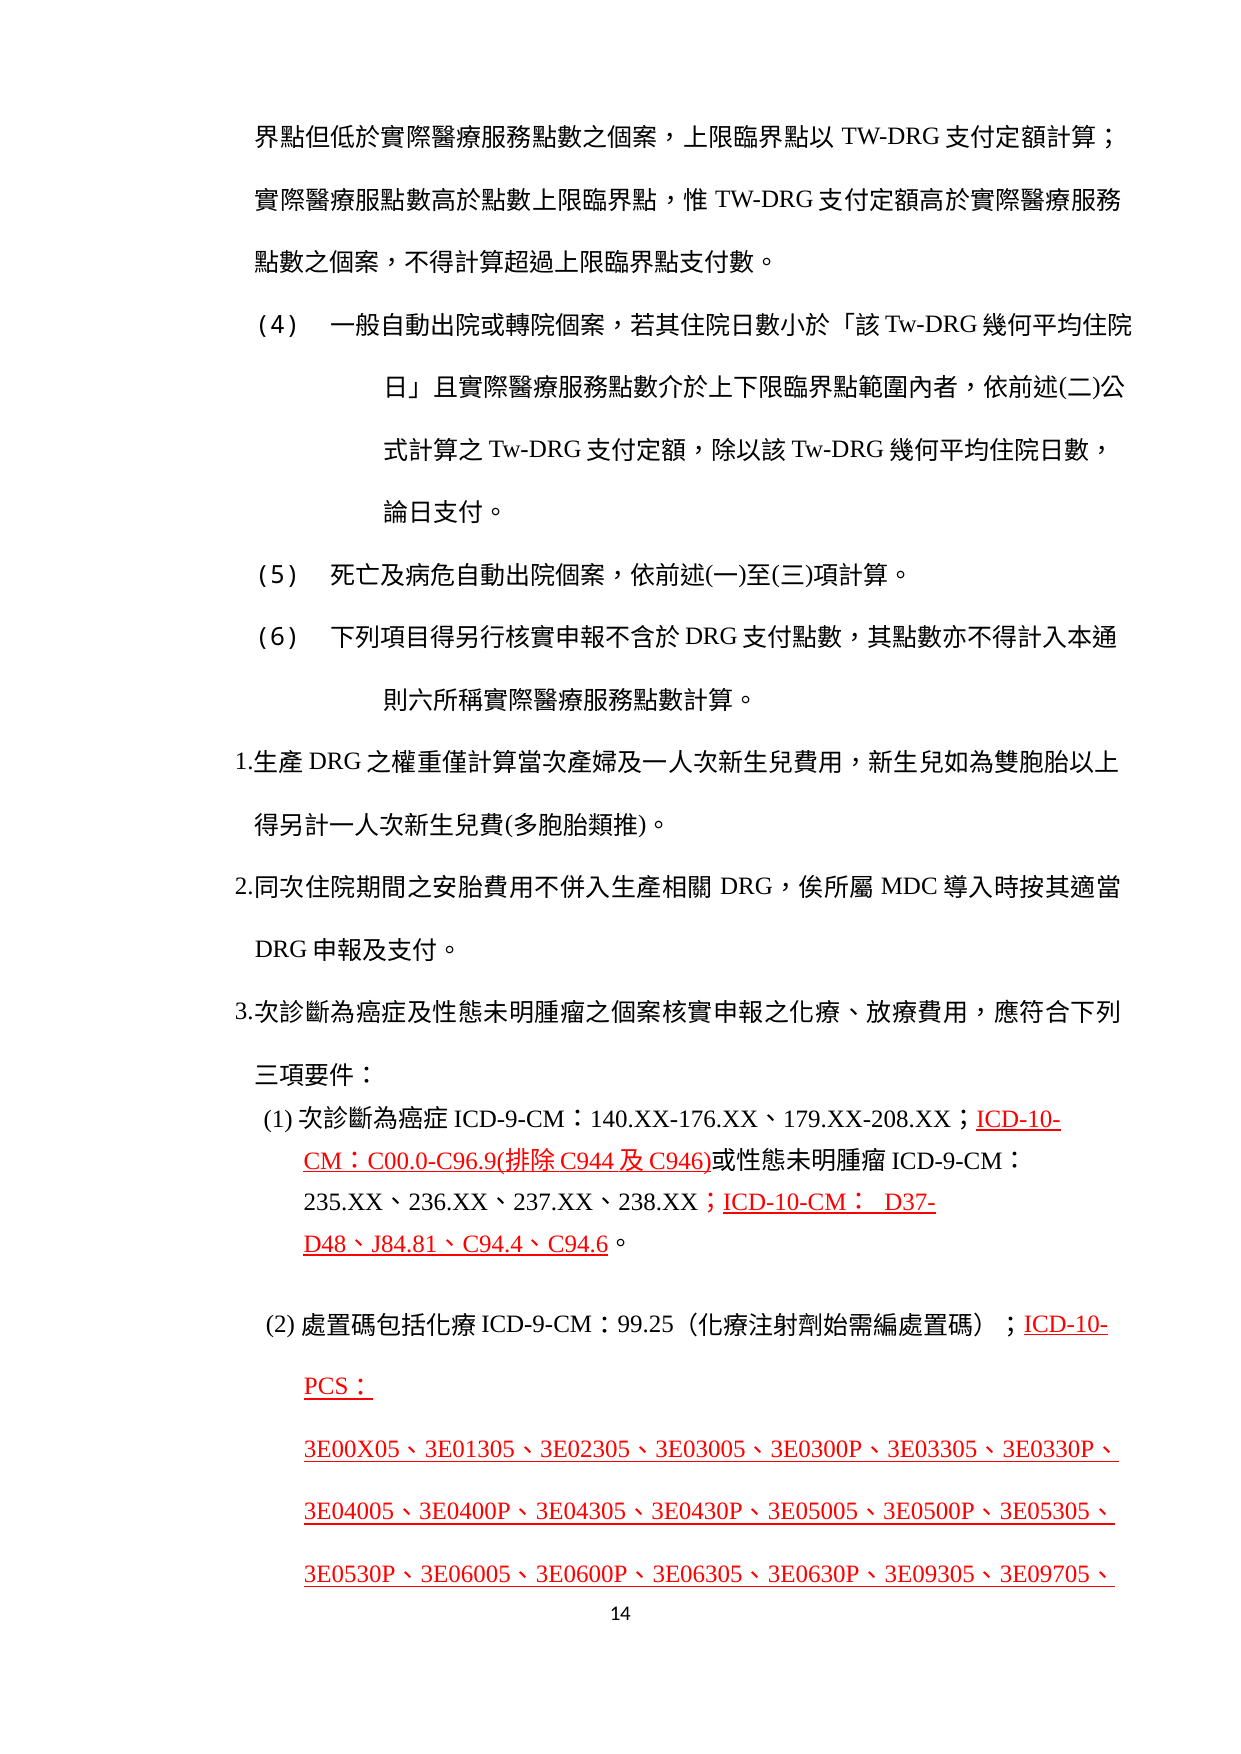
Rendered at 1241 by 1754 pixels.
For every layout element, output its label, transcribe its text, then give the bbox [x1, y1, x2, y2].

text 3.次診斷為癌症及性態未明腫瘤之個案核實申報之化療、放療費用，應符合下列三項要件： [234, 969, 1122, 1094]
list 死亡及病危自動出院個案，依前述(一)至(三)項計算。 [255, 532, 1134, 594]
text (1) 次診斷為癌症ICD-9-CM：140.XX-176.XX、179.XX-208.XX；ICD-10-CM：C00.0-C96.9(排除C944及C946)或性態未明腫瘤ICD-9-CM：235.XX、236.XX、237.XX、238.XX；ICD-10-CM： D37-D48、J84.81、C94.4、C94.6。 [263, 1094, 1122, 1261]
list 一般自動出院或轉院個案，若其住院日數小於「該Tw-DRG幾何平均住院日」且實際醫療服務點數介於上下限臨界點範圍內者，依前述(二)公式計算之Tw-DRG支付定額，除以該Tw-DRG幾何平均住院日數，論日支付。 [255, 282, 1134, 532]
text (2) 處置碼包括化療ICD-9-CM：99.25（化療注射劑始需編處置碼）；ICD-10-PCS：3E00X05、3E01305、3E02305、3E03005、3E0300P、3E03305、3E0330P、3E04005、3E0400P、3E04305、3E0430P、3E05005、3E0500P、3E05305、3E0530P、3E06005、3E0600P、3E06305、3E0630P、3E09305、3E09705、 [266, 1282, 1122, 1594]
list 下列項目得另行核實申報不含於DRG支付點數，其點數亦不得計入本通則六所稱實際醫療服務點數計算。 [255, 594, 1134, 719]
text 界點但低於實際醫療服務點數之個案，上限臨界點以TW-DRG支付定額計算；實際醫療服點數高於點數上限臨界點，惟TW-DRG支付定額高於實際醫療服務點數之個案，不得計算超過上限臨界點支付數。 [234, 94, 1122, 282]
text 1.生產DRG之權重僅計算當次產婦及一人次新生兒費用，新生兒如為雙胞胎以上得另計一人次新生兒費(多胞胎類推)。 [234, 719, 1122, 844]
text 2.同次住院期間之安胎費用不併入生產相關DRG，俟所屬MDC導入時按其適當DRG申報及支付。 [234, 844, 1122, 969]
